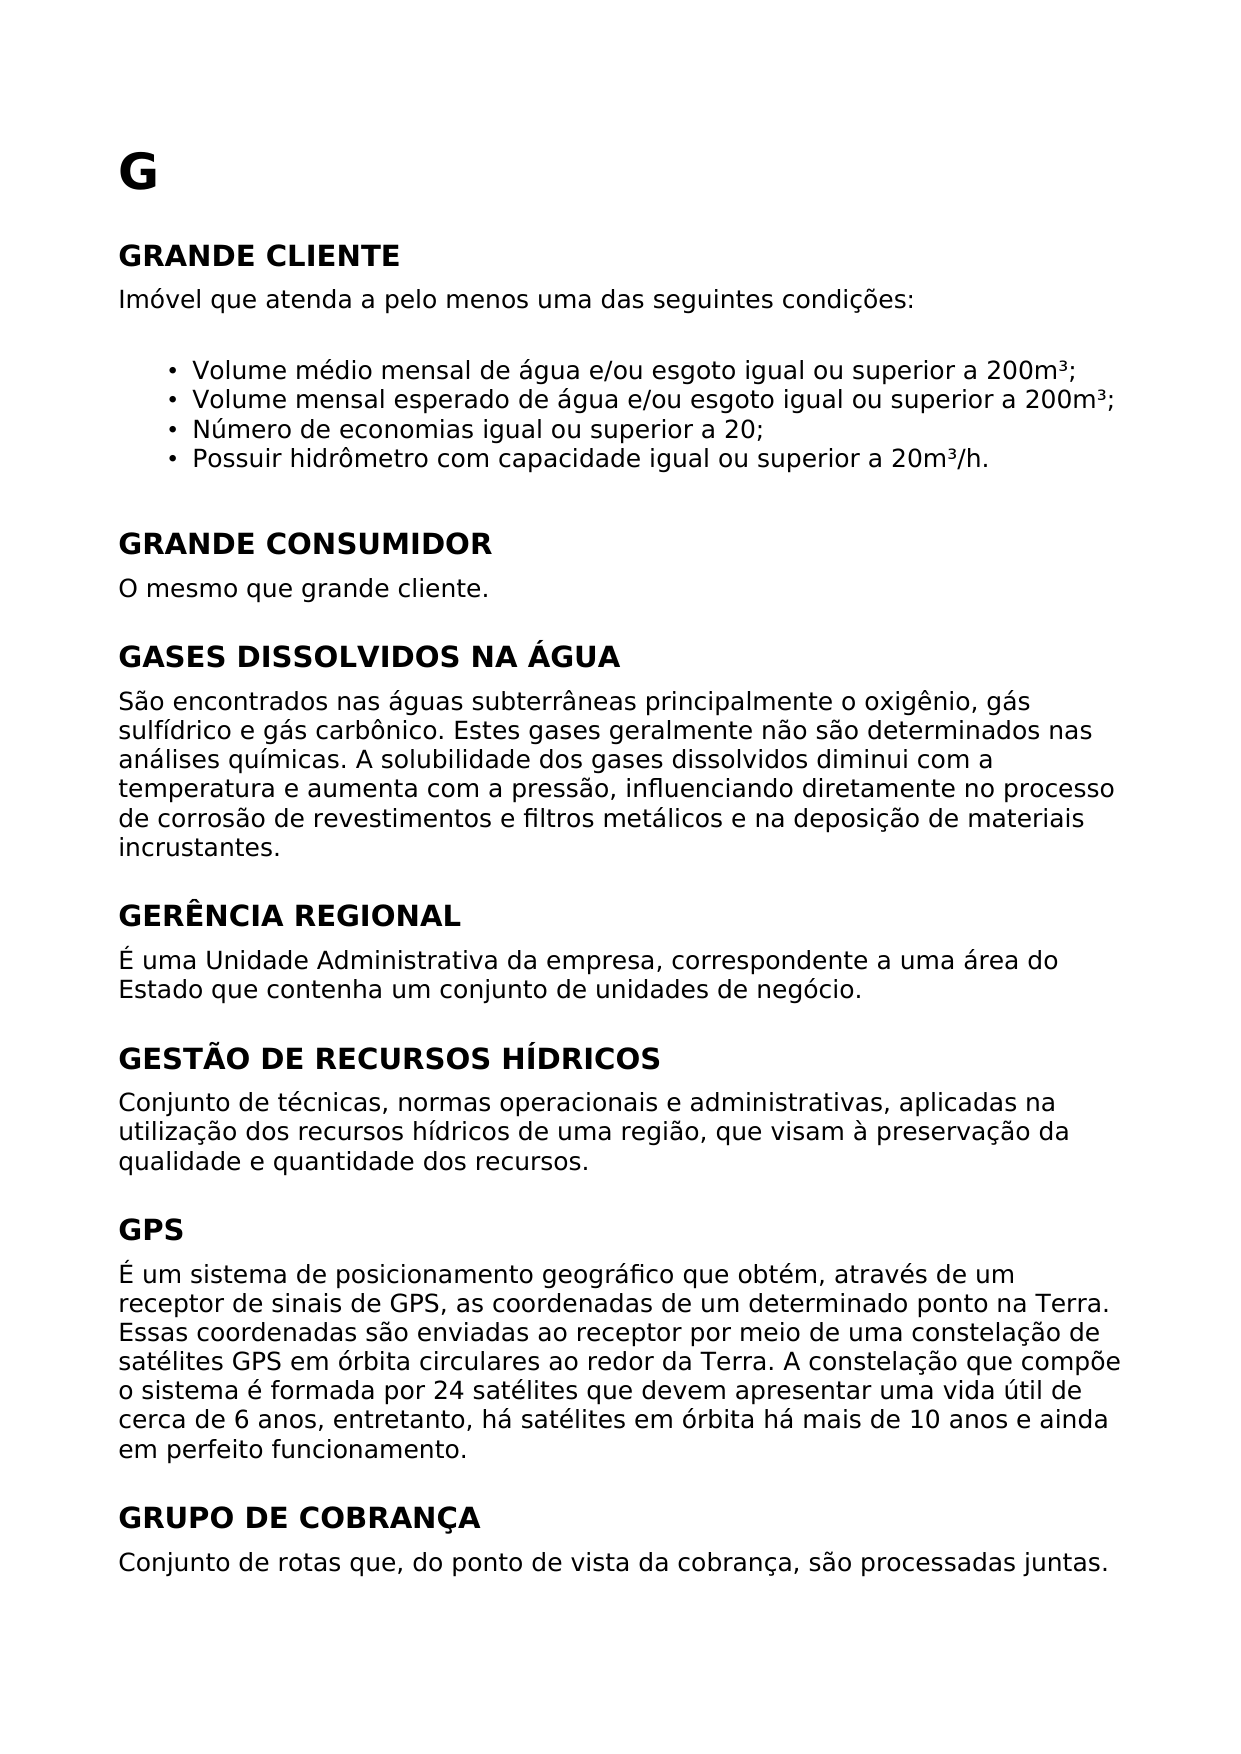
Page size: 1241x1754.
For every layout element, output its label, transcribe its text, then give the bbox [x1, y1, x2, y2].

text O mesmo que grande cliente. [118, 574, 1122, 603]
subtitle GRANDE CONSUMIDOR [118, 528, 1122, 562]
text São encontrados nas águas subterrâneas principalmente o oxigênio, gás sulfídrico e gás carbônico. Estes gases geralmente não são determinados nas análises químicas. A solubilidade dos gases dissolvidos diminui com a temperatura e aumenta com a pressão, influenciando diretamente no processo de corrosão de revestimentos e filtros metálicos e na deposição de materiais incrustantes. [118, 687, 1122, 862]
list Possuir hidrômetro com capacidade igual ou superior a 20m³/h. [177, 444, 1122, 473]
list Volume mensal esperado de água e/ou esgoto igual ou superior a 200m³; [177, 386, 1122, 415]
list Volume médio mensal de água e/ou esgoto igual ou superior a 200m³; [177, 356, 1122, 386]
subtitle GERÊNCIA REGIONAL [118, 900, 1122, 934]
subtitle GASES DISSOLVIDOS NA ÁGUA [118, 641, 1122, 675]
text É uma Unidade Administrativa da empresa, correspondente a uma área do Estado que contenha um conjunto de unidades de negócio. [118, 946, 1122, 1004]
text Conjunto de técnicas, normas operacionais e administrativas, aplicadas na utilização dos recursos hídricos de uma região, que visam à preservação da qualidade e quantidade dos recursos. [118, 1088, 1122, 1176]
subtitle GRUPO DE COBRANÇA [118, 1502, 1122, 1536]
text É um sistema de posicionamento geográfico que obtém, através de um receptor de sinais de GPS, as coordenadas de um determinado ponto na Terra. Essas coordenadas são enviadas ao receptor por meio de uma constelação de satélites GPS em órbita circulares ao redor da Terra. A constelação que compõe o sistema é formada por 24 satélites que devem apresentar uma vida útil de cerca de 6 anos, entretanto, há satélites em órbita há mais de 10 anos e ainda em perfeito funcionamento. [118, 1260, 1122, 1464]
subtitle GESTÃO DE RECURSOS HÍDRICOS [118, 1042, 1122, 1076]
text Imóvel que atenda a pelo menos uma das seguintes condições: [118, 285, 1122, 314]
subtitle G [118, 143, 1122, 201]
list Número de economias igual ou superior a 20; [177, 415, 1122, 444]
subtitle GRANDE CLIENTE [118, 239, 1122, 273]
subtitle GPS [118, 1213, 1122, 1247]
text Conjunto de rotas que, do ponto de vista da cobrança, são processadas juntas. [118, 1548, 1122, 1577]
